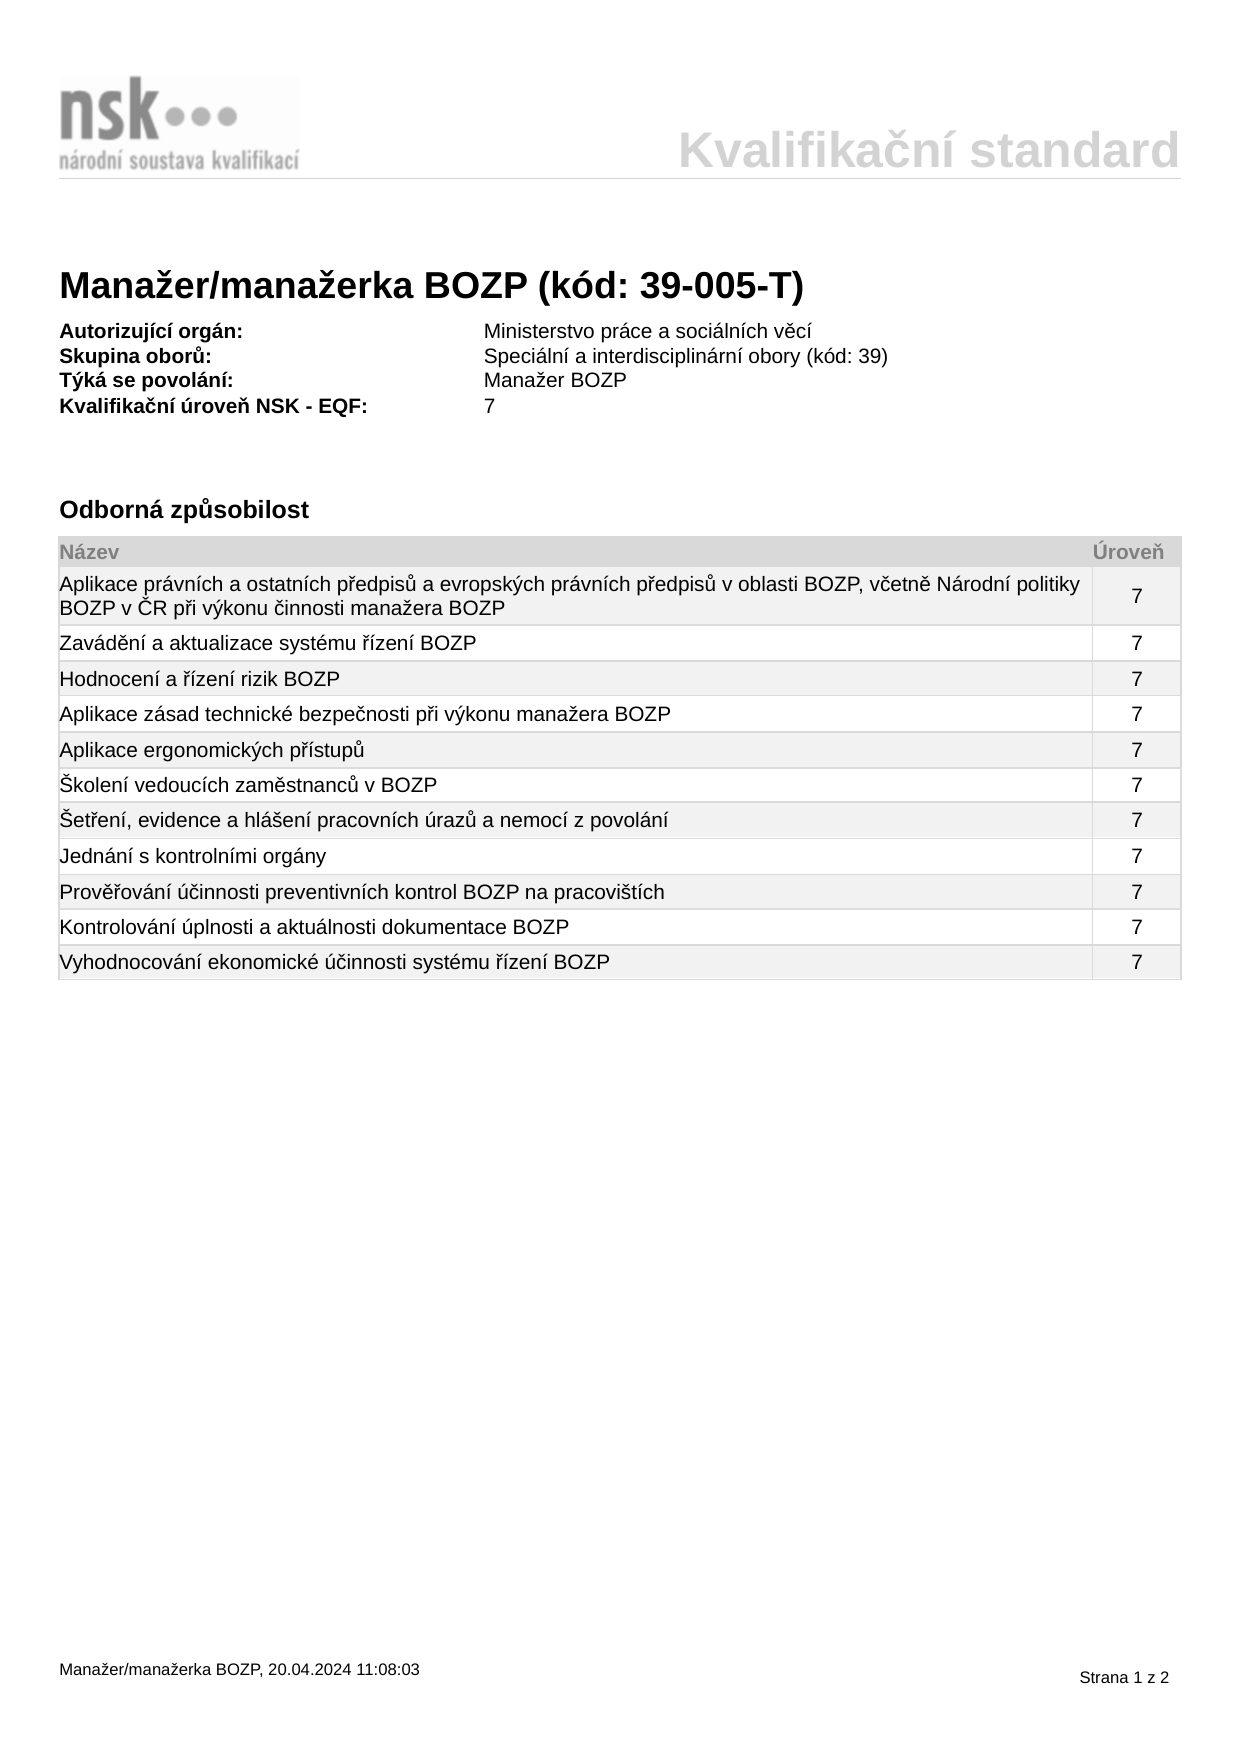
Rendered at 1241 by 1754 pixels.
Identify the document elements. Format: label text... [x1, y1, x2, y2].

table_cell Zavádění a aktualizace systému řízení BOZP [60, 626, 1092, 660]
table_cell [862, 524, 1093, 536]
table_cell [59, 179, 1181, 196]
table_cell Skupina oborů: [59, 344, 483, 368]
table_cell Ministerstvo práce a sociálních věcí [484, 319, 1181, 344]
table_header [621, 59, 626, 172]
table_cell [620, 1469, 626, 1659]
table_cell [620, 418, 626, 489]
table_cell [1169, 524, 1181, 536]
table_cell Autorizující orgán: [59, 319, 483, 343]
table_cell [862, 1279, 1093, 1469]
table_cell [626, 1279, 862, 1469]
table_cell [59, 524, 483, 536]
table_cell 7 [1093, 626, 1180, 660]
table_cell 7 [1093, 839, 1180, 873]
table_cell Školení vedoucích zaměstnanců v BOZP [60, 769, 1092, 801]
table_cell [1093, 1469, 1169, 1659]
table_cell [626, 524, 862, 536]
table_cell 7 [1093, 875, 1180, 908]
table_cell 7 [1093, 662, 1180, 695]
table_cell [862, 196, 1093, 224]
table_cell [620, 196, 626, 224]
table_cell Název [60, 537, 1092, 566]
table_cell 7 [484, 394, 1181, 417]
table_cell [59, 307, 483, 319]
table_cell Týká se povolání: [59, 368, 483, 392]
table_cell [484, 524, 620, 536]
table_cell [620, 980, 626, 1278]
table_cell [1093, 418, 1169, 489]
table_cell Jednání s kontrolními orgány [60, 839, 1092, 873]
table_cell Hodnocení a řízení rizik BOZP [60, 662, 1092, 695]
table_cell 7 [1093, 769, 1180, 801]
table_cell [59, 980, 483, 1278]
table_cell [1169, 196, 1181, 224]
table_cell Strana 1 z 2 [862, 1660, 1169, 1696]
table_cell [1169, 307, 1181, 319]
table_cell [484, 196, 620, 224]
table_cell Šetření, evidence a hlášení pracovních úrazů a nemocí z povolání [60, 803, 1092, 837]
table_cell Manažer/manažerka BOZP, 20.04.2024 11:08:03 [59, 1660, 862, 1696]
table_cell [626, 196, 862, 224]
table_cell [59, 172, 483, 178]
table_cell 7 [1093, 733, 1180, 767]
table_cell [59, 196, 483, 224]
table_cell [862, 418, 1093, 489]
table_cell [620, 1279, 626, 1469]
table_cell [484, 1279, 620, 1469]
table_cell [1093, 524, 1169, 536]
picture [58, 59, 621, 172]
table_cell [626, 307, 862, 319]
table_cell Manažer/manažerka BOZP (kód: 39-005-T) [59, 224, 1181, 307]
table_cell [1093, 1279, 1169, 1469]
table_cell 7 [1093, 696, 1180, 731]
table_cell 7 [1093, 567, 1180, 624]
table_cell Kvalifikační úroveň NSK - EQF: [59, 394, 483, 417]
table_cell [484, 1469, 620, 1659]
table_cell Kontrolování úplnosti a aktuálnosti dokumentace BOZP [60, 910, 1092, 944]
table_cell 7 [1093, 910, 1180, 944]
table_cell [626, 418, 862, 489]
table_cell Prověřování účinnosti preventivních kontrol BOZP na pracovištích [60, 875, 1092, 908]
table_cell Úroveň [1093, 537, 1180, 566]
table_cell [862, 980, 1093, 1278]
table_cell Aplikace ergonomických přístupů [60, 733, 1092, 767]
table_cell [484, 172, 620, 178]
table_cell [59, 418, 483, 489]
table_cell [484, 307, 620, 319]
table_cell [59, 1469, 483, 1659]
table_cell [1169, 980, 1181, 1278]
table_cell Odborná způsobilost [59, 489, 1181, 524]
table_header Kvalifikační standard [626, 59, 1181, 178]
table_cell [1169, 1279, 1181, 1469]
table_cell [1093, 196, 1169, 224]
table_cell [1093, 307, 1169, 319]
table_cell Aplikace zásad technické bezpečnosti při výkonu manažera BOZP [60, 696, 1092, 731]
table_cell Speciální a interdisciplinární obory (kód: 39) [484, 344, 1181, 368]
table_cell Manažer BOZP [484, 368, 1181, 393]
table_cell [862, 1469, 1093, 1659]
table_cell [484, 418, 620, 489]
table_cell Aplikace právních a ostatních předpisů a evropských právních předpisů v oblasti BOZP, včetně Národní politiky BOZP v ČR při výkonu činnosti manažera BOZP [60, 567, 1092, 624]
table_cell [620, 307, 626, 319]
table_cell [1169, 418, 1181, 489]
table_cell [626, 1469, 862, 1659]
table_cell [1169, 1469, 1181, 1659]
table_cell [484, 980, 620, 1278]
table_cell Vyhodnocování ekonomické účinnosti systému řízení BOZP [60, 946, 1092, 978]
table_cell [620, 524, 626, 536]
table_cell [1169, 1660, 1181, 1696]
table_cell [1093, 980, 1169, 1278]
table_cell [626, 980, 862, 1278]
table_cell [59, 1279, 483, 1469]
table_cell [862, 307, 1093, 319]
table_cell 7 [1093, 946, 1180, 978]
table_cell 7 [1093, 803, 1180, 837]
